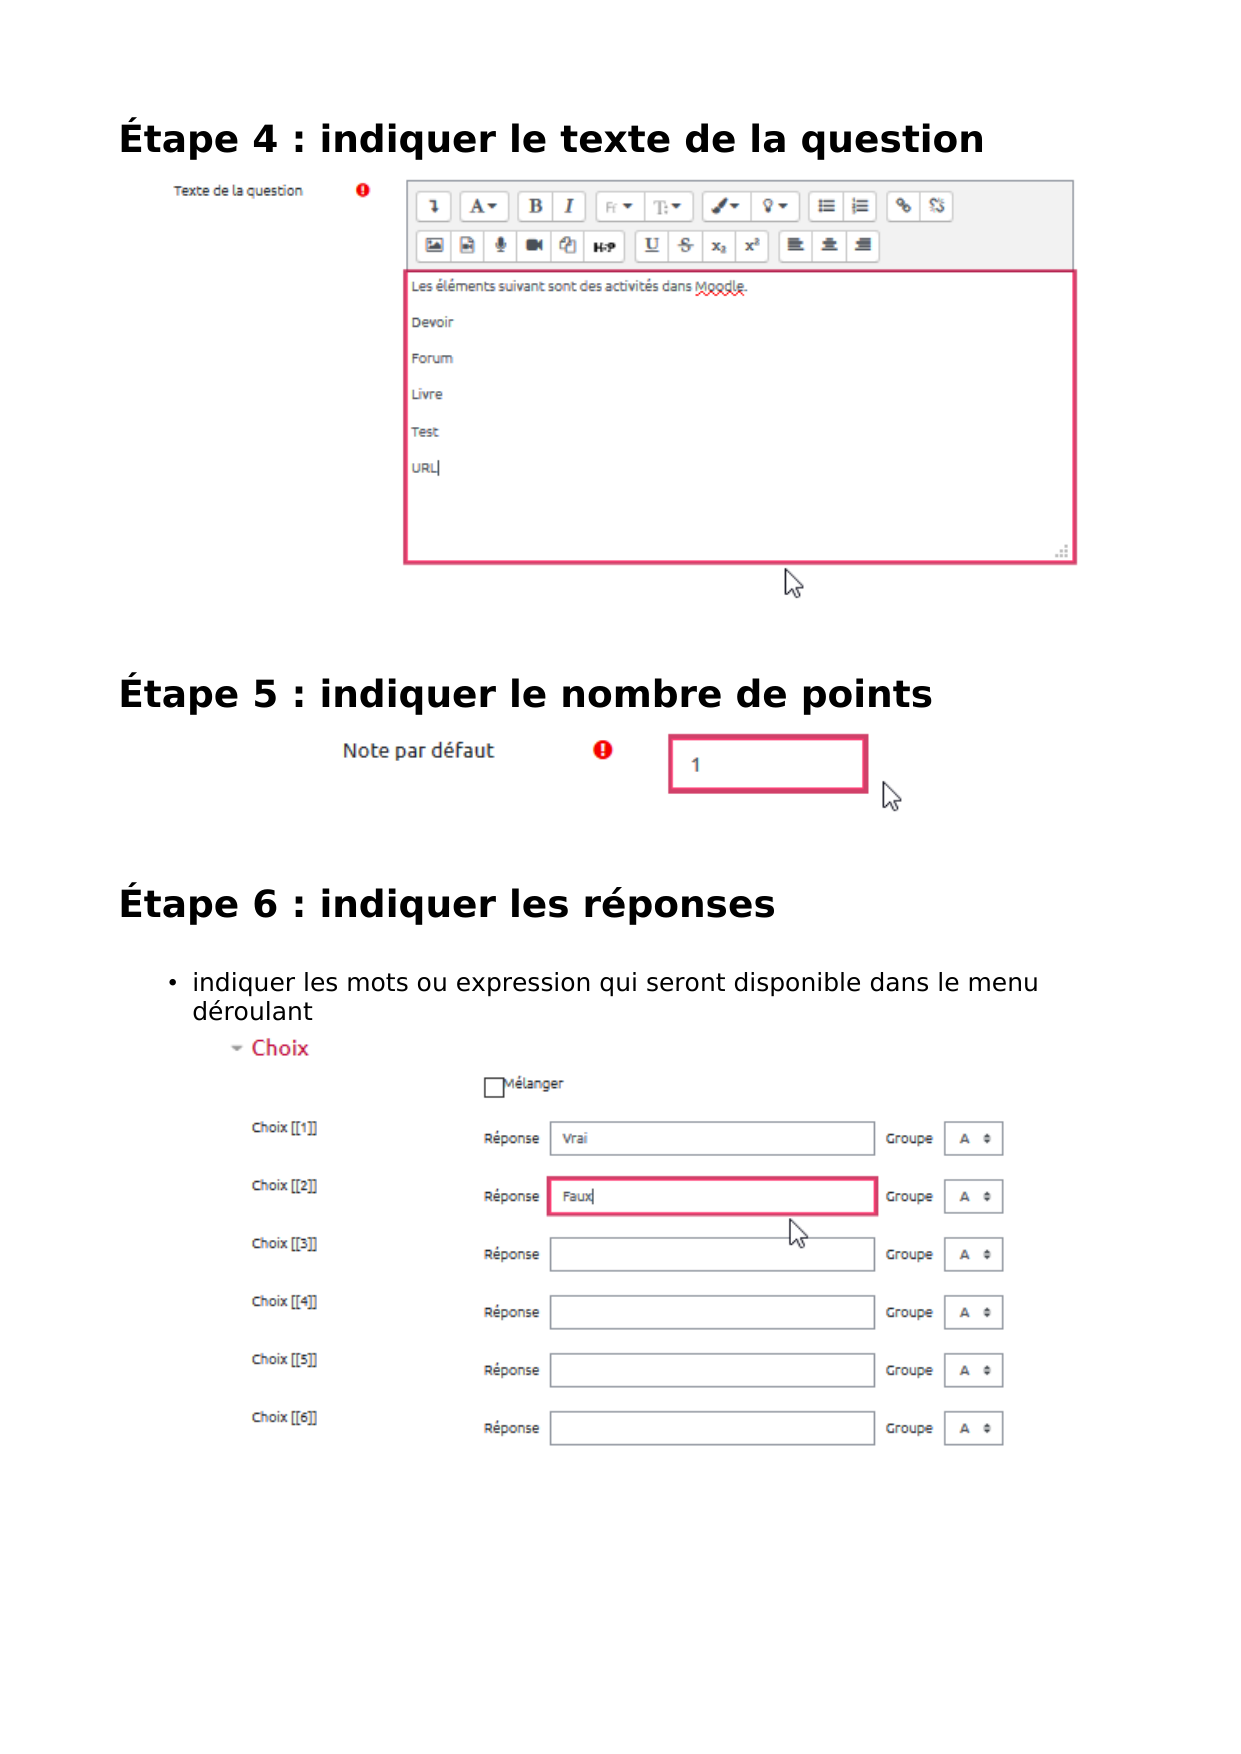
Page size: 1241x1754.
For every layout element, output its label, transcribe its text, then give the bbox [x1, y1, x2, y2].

picture [329, 728, 911, 816]
picture [220, 1026, 1020, 1463]
list indiquer les mots ou expression qui seront disponible dans le menu déroulant [177, 968, 1122, 1026]
subtitle Étape 4 : indiquer le texte de la question [118, 118, 1122, 162]
subtitle Étape 6 : indiquer les réponses [118, 882, 1122, 926]
picture [158, 174, 1082, 606]
subtitle Étape 5 : indiquer le nombre de points [118, 672, 1122, 716]
